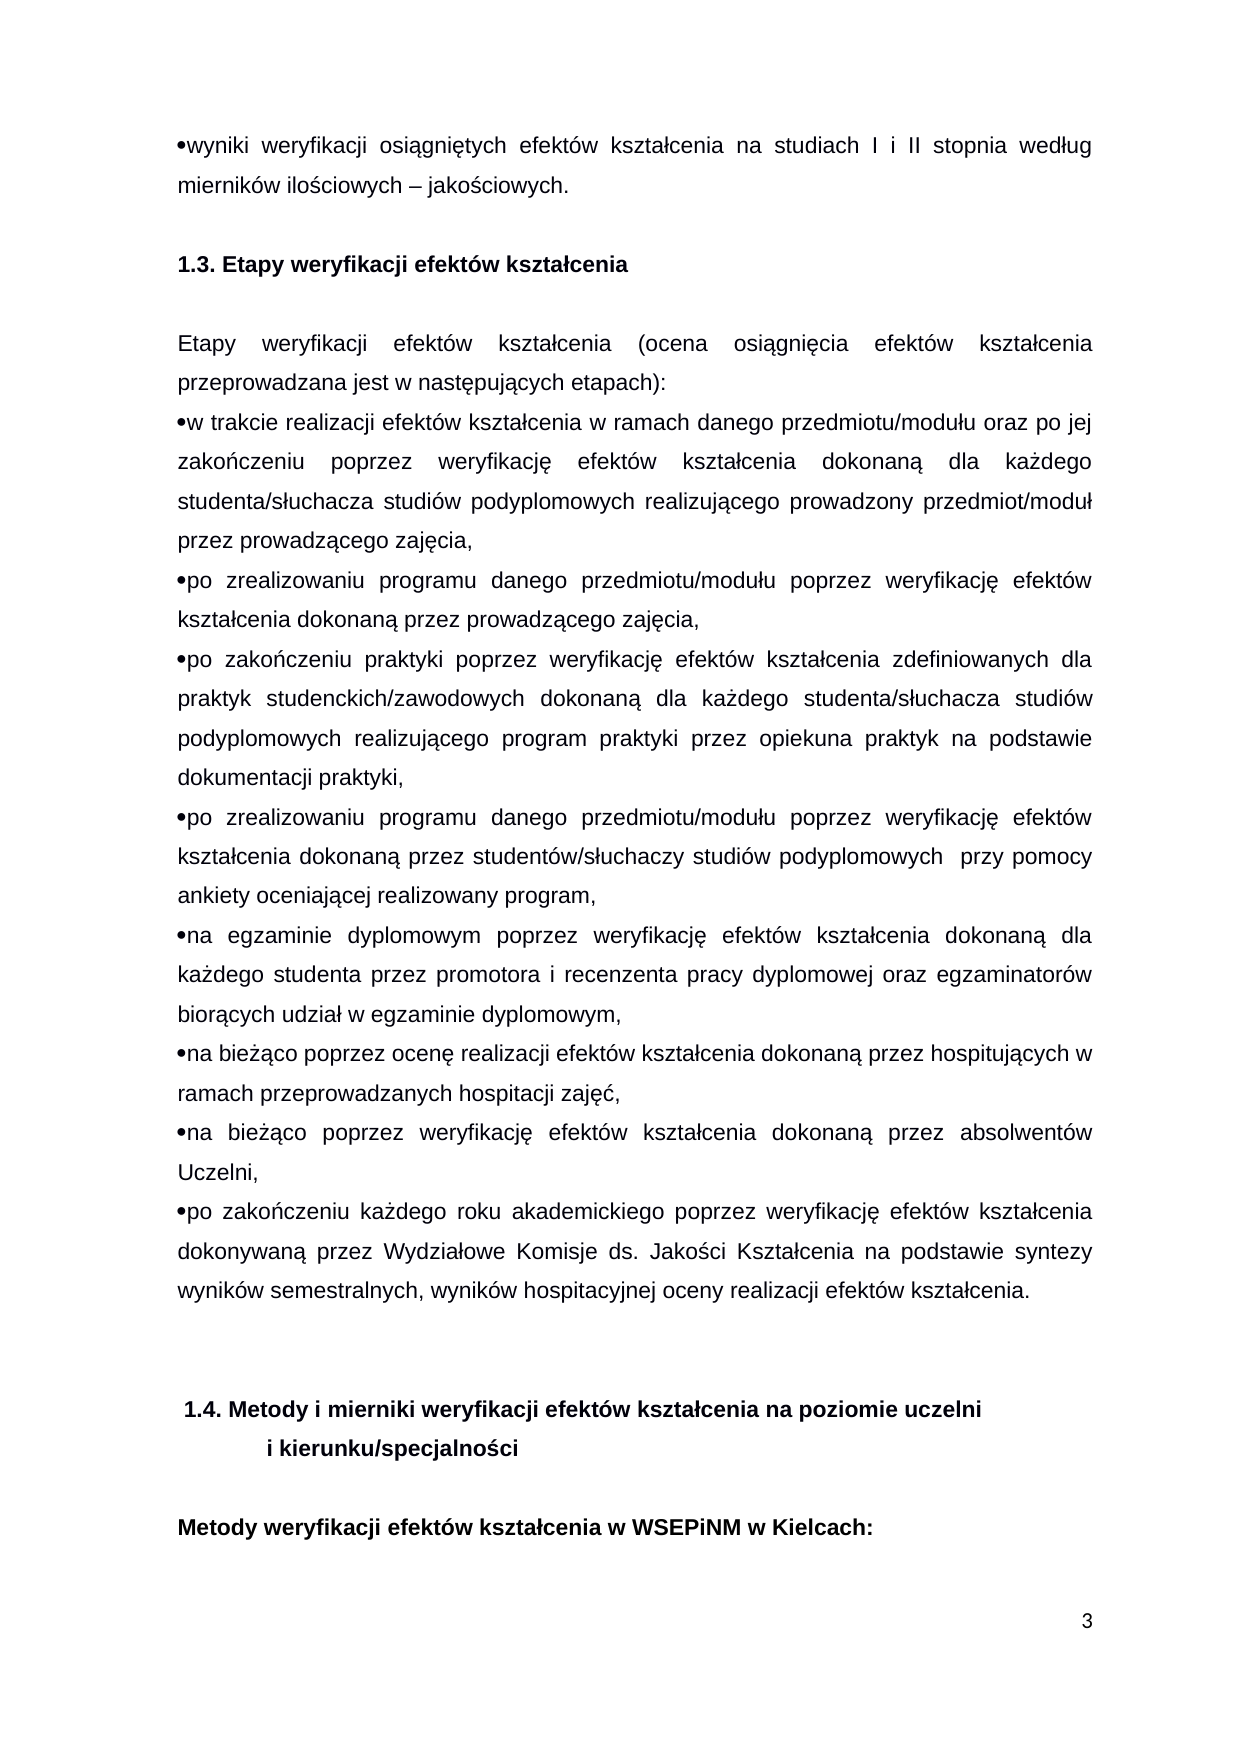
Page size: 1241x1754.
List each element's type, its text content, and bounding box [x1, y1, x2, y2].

list na egzaminie dyplomowym poprzez weryfikację efektów kształcenia dokonaną dla każdego studenta przez promotora i recenzenta pracy dyplomowej oraz egzaminatorów biorących udział w egzaminie dyplomowym, [177, 922, 1093, 1027]
list po zakończeniu każdego roku akademickiego poprzez weryfikację efektów kształcenia dokonywaną przez Wydziałowe Komisje ds. Jakości Kształcenia na podstawie syntezy wyników semestralnych, wyników hospitacyjnej oceny realizacji efektów kształcenia. [177, 1198, 1093, 1303]
list Metody weryfikacji efektów kształcenia w WSEPiNM w Kielcach: [177, 1514, 1093, 1540]
list w trakcie realizacji efektów kształcenia w ramach danego przedmiotu/modułu oraz po jej zakończeniu poprzez weryfikację efektów kształcenia dokonaną dla każdego studenta/słuchacza studiów podyplomowych realizującego prowadzony przedmiot/moduł przez prowadzącego zajęcia, [177, 409, 1093, 553]
text Etapy weryfikacji efektów kształcenia (ocena osiągnięcia efektów kształcenia przeprowadzana jest w następujących etapach): [177, 330, 1093, 396]
list wyniki weryfikacji osiągniętych efektów kształcenia na studiach I i II stopnia według mierników ilościowych – jakościowych. [177, 132, 1093, 198]
list na bieżąco poprzez ocenę realizacji efektów kształcenia dokonaną przez hospitujących w ramach przeprowadzanych hospitacji zajęć, [177, 1040, 1093, 1106]
list na bieżąco poprzez weryfikację efektów kształcenia dokonaną przez absolwentów Uczelni, [177, 1119, 1093, 1185]
text i kierunku/specjalności [177, 1435, 1093, 1461]
list po zrealizowaniu programu danego przedmiotu/modułu poprzez weryfikację efektów kształcenia dokonaną przez studentów/słuchaczy studiów podyplomowych przy pomocy ankiety oceniającej realizowany program, [177, 803, 1093, 909]
text 1.4. Metody i mierniki weryfikacji efektów kształcenia na poziomie uczelni [177, 1396, 1093, 1422]
list po zakończeniu praktyki poprzez weryfikację efektów kształcenia zdefiniowanych dla praktyk studenckich/zawodowych dokonaną dla każdego studenta/słuchacza studiów podyplomowych realizującego program praktyki przez opiekuna praktyk na podstawie dokumentacji praktyki, [177, 646, 1093, 790]
text 1.3. Etapy weryfikacji efektów kształcenia [177, 251, 1093, 277]
list po zrealizowaniu programu danego przedmiotu/modułu poprzez weryfikację efektów kształcenia dokonaną przez prowadzącego zajęcia, [177, 567, 1093, 632]
